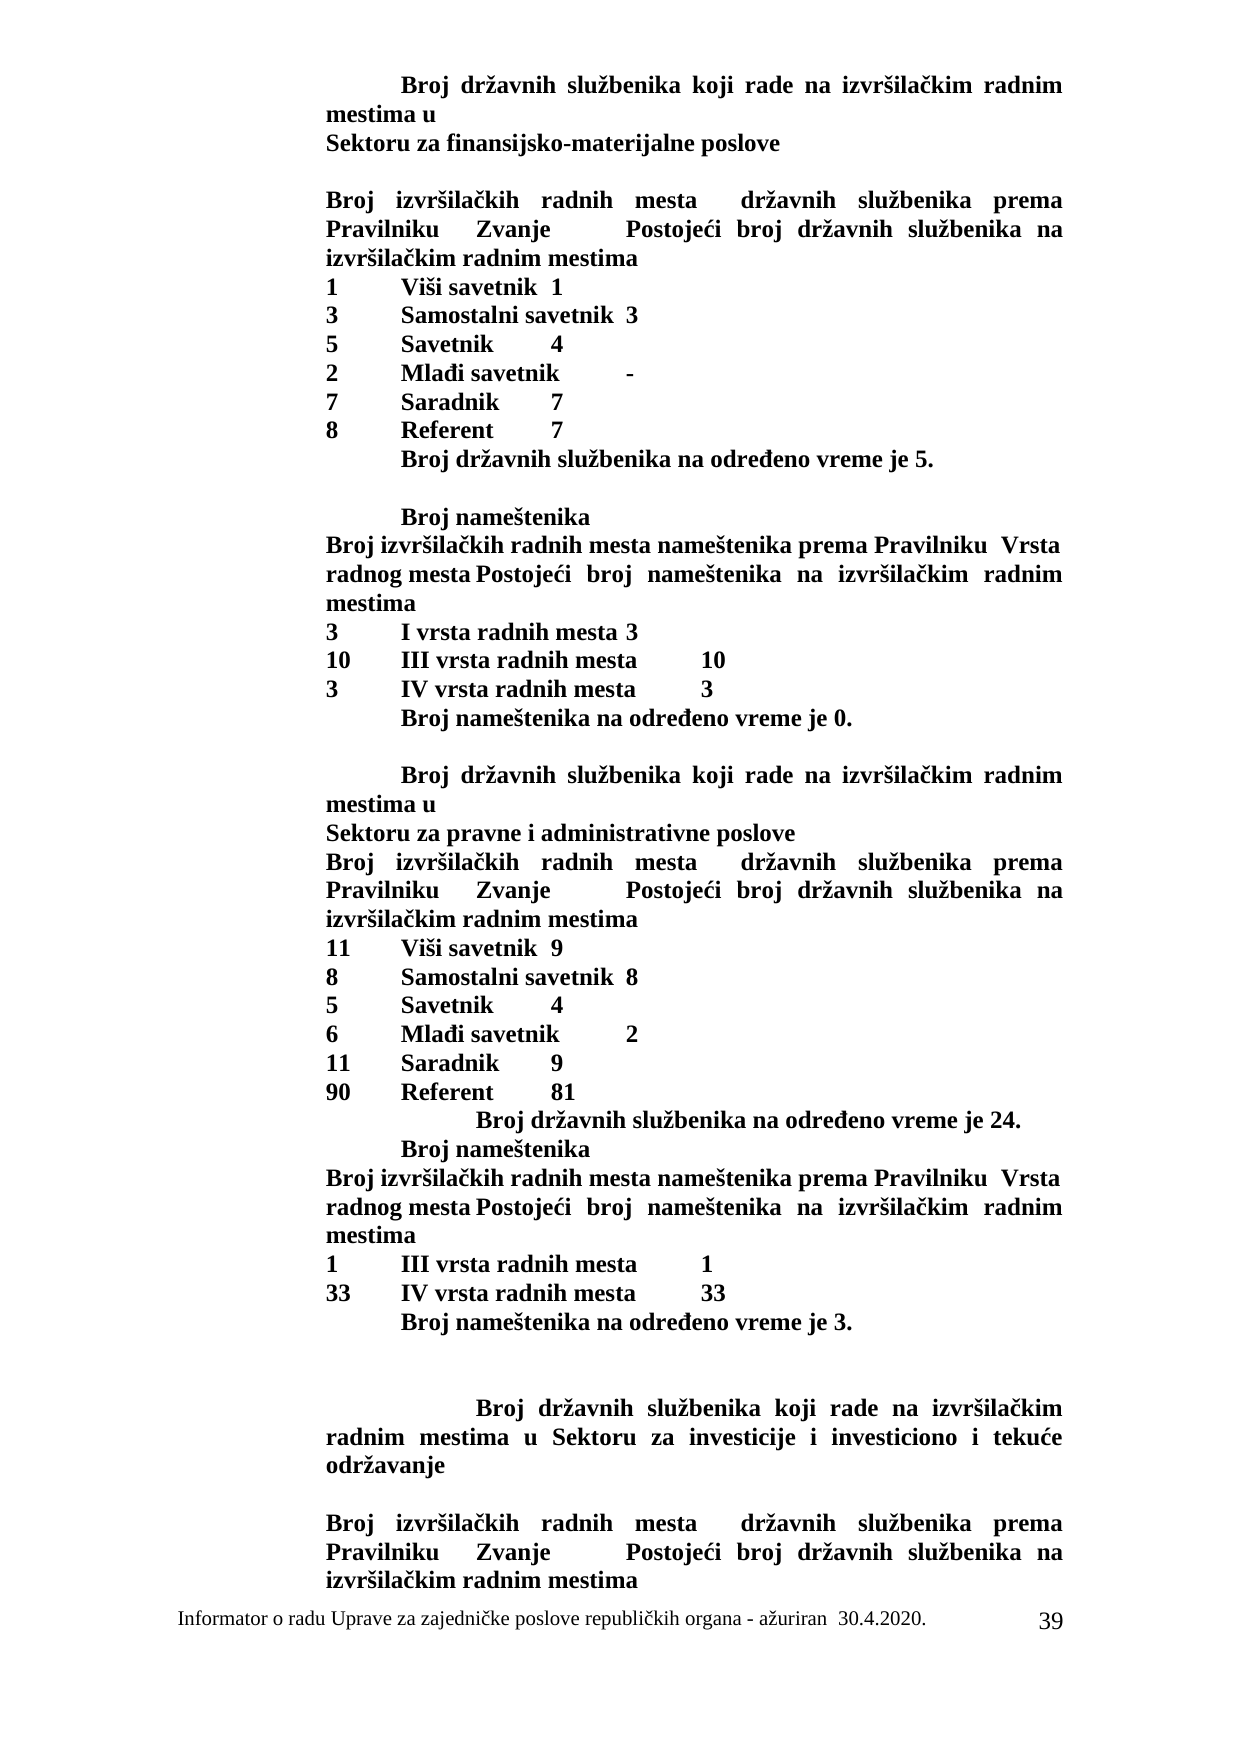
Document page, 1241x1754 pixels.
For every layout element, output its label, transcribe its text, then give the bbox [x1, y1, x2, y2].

text 3 Samostalni savetnik 3 [326, 300, 1063, 329]
text 8 Samostalni savetnik 8 [326, 962, 1063, 990]
text Broj nameštenika na određeno vreme je 3. [326, 1307, 1063, 1335]
text 33 IV vrsta radnih mesta 33 [326, 1278, 1063, 1307]
text Broj nameštenika na određeno vreme je 0. [326, 703, 1063, 732]
text 90 Referent 81 [326, 1077, 1063, 1105]
text 2 Mlađi savetnik - [326, 358, 1063, 387]
text 7 Saradnik 7 [326, 387, 1063, 415]
text 6 Mlađi savetnik 2 [326, 1019, 1063, 1048]
text Broj nameštenika [326, 1134, 1063, 1163]
text Broj izvršilačkih radnih mesta nameštenika prema Pravilniku Vrsta radnog mesta Postojeći broj nameštenika na izvršilačkim radnim mestima [326, 1163, 1063, 1249]
text Broj državnih službenika koji rade na izvršilačkim radnim mestima u Sektoru za investicije i investiciono i tekuće održavanje [326, 1393, 1063, 1479]
text Broj državnih službenika na određeno vreme je 24. [326, 1105, 1063, 1134]
text Broj državnih službenika koji rade na izvršilačkim radnim mestima u [326, 70, 1063, 128]
text 11 Saradnik 9 [326, 1048, 1063, 1077]
text 1 III vrsta radnih mesta 1 [326, 1249, 1063, 1278]
text 10 III vrsta radnih mesta 10 [326, 645, 1063, 674]
text 8 Referent 7 [326, 415, 1063, 444]
text Sektoru za pravne i administrativne poslove [326, 818, 1063, 847]
text Broj izvršilačkih radnih mesta državnih službenika prema Pravilniku Zvanje Postojeći broj državnih službenika na izvršilačkim radnim mestima [326, 847, 1063, 933]
text 1 Viši savetnik 1 [326, 272, 1063, 300]
text Broj državnih službenika na određeno vreme je 5. [326, 444, 1063, 473]
text 11 Viši savetnik 9 [326, 933, 1063, 962]
text Broj državnih službenika koji rade na izvršilačkim radnim mestima u [326, 760, 1063, 818]
text 3 I vrsta radnih mesta 3 [326, 617, 1063, 645]
text Broj nameštenika [326, 502, 1063, 530]
text 5 Savetnik 4 [326, 990, 1063, 1019]
text 3 IV vrsta radnih mesta 3 [326, 674, 1063, 703]
text Sektoru za finansijsko-materijalne poslove [326, 128, 1063, 157]
text Broj izvršilačkih radnih mesta državnih službenika prema Pravilniku Zvanje Postojeći broj državnih službenika na izvršilačkim radnim mestima [326, 1508, 1063, 1594]
text Broj izvršilačkih radnih mesta državnih službenika prema Pravilniku Zvanje Postojeći broj državnih službenika na izvršilačkim radnim mestima [326, 185, 1063, 272]
text Broj izvršilačkih radnih mesta nameštenika prema Pravilniku Vrsta radnog mesta Postojeći broj nameštenika na izvršilačkim radnim mestima [326, 530, 1063, 617]
text 5 Savetnik 4 [326, 329, 1063, 358]
